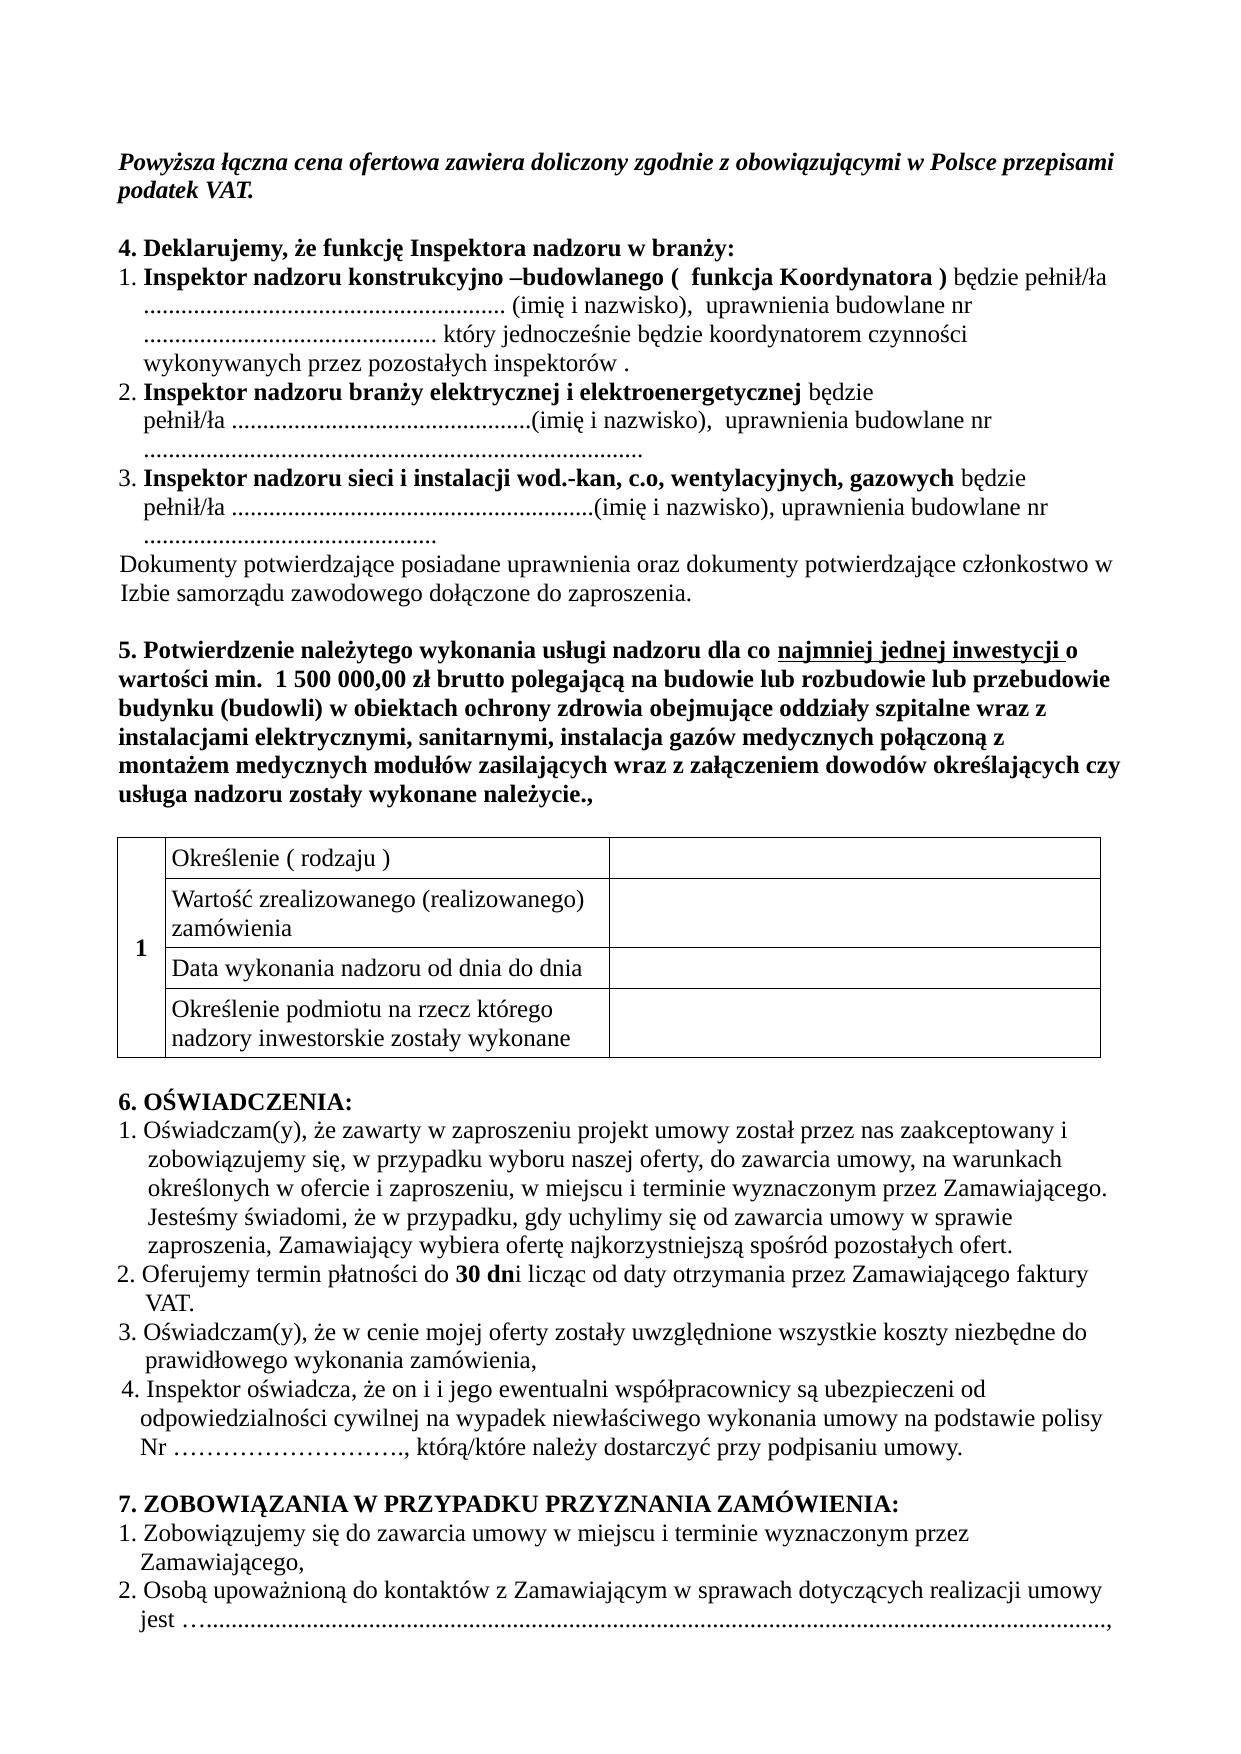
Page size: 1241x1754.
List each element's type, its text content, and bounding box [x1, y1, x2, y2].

text 2. Oferujemy termin płatności do 30 dni licząc od daty otrzymania przez Zamawiającego faktury VAT. [117, 1259, 1122, 1317]
text Powyższa łączna cena ofertowa zawiera doliczony zgodnie z obowiązującymi w Polsce przepisami podatek VAT. [118, 147, 1122, 204]
table_cell [610, 989, 1100, 1057]
table_cell Data wykonania nadzoru od dnia do dnia [166, 948, 609, 988]
text 6. OŚWIADCZENIA: [118, 1087, 1122, 1115]
text 1. Inspektor nadzoru konstrukcyjno –budowlanego ( funkcja Koordynatora ) będzie pełnił/ła .......................................................... (imię i nazwisko), uprawnienia budowlane nr ............................................... który jednocześnie będzie koordynatorem czynności wykonywanych przez pozostałych inspektorów . [118, 262, 1122, 377]
text 3. Inspektor nadzoru sieci i instalacji wod.-kan, c.o, wentylacyjnych, gazowych będzie pełnił/ła ..........................................................(imię i nazwisko), uprawnienia budowlane nr ............................................... [118, 463, 1122, 549]
text 4. Inspektor oświadcza, że on i i jego ewentualni współpracownicy są ubezpieczeni od odpowiedzialności cywilnej na wypadek niewłaściwego wykonania umowy na podstawie polisy Nr ………………………., którą/które należy dostarczyć przy podpisaniu umowy. [121, 1374, 1122, 1460]
table_cell Wartość zrealizowanego (realizowanego) zamówienia [166, 879, 609, 947]
text 5. Potwierdzenie należytego wykonania usługi nadzoru dla co najmniej jednej inwestycji o wartości min. 1 500 000,00 zł brutto polegającą na budowie lub rozbudowie lub przebudowie budynku (budowli) w obiektach ochrony zdrowia obejmujące oddziały szpitalne wraz z instalacjami elektrycznymi, sanitarnymi, instalacja gazów medycznych połączoną z montażem medycznych modułów zasilających wraz z załączeniem dowodów określających czy usługa nadzoru zostały wykonane należycie., [118, 636, 1122, 808]
table_cell [610, 948, 1100, 988]
table_header Określenie ( rodzaju ) [166, 838, 609, 878]
text 3. Oświadczam(y), że w cenie mojej oferty zostały uwzględnione wszystkie koszty niezbędne do prawidłowego wykonania zamówienia, [118, 1317, 1122, 1374]
table_header [610, 838, 1100, 878]
text 1. Oświadczam(y), że zawarty w zaproszeniu projekt umowy został przez nas zaakceptowany i zobowiązujemy się, w przypadku wyboru naszej oferty, do zawarcia umowy, na warunkach określonych w ofercie i zaproszeniu, w miejscu i terminie wyznaczonym przez Zamawiającego. Jesteśmy świadomi, że w przypadku, gdy uchylimy się od zawarcia umowy w sprawie zaproszenia, Zamawiający wybiera ofertę najkorzystniejszą spośród pozostałych ofert. [118, 1115, 1122, 1259]
text 1. Zobowiązujemy się do zawarcia umowy w miejscu i terminie wyznaczonym przez Zamawiającego, [118, 1518, 1122, 1575]
table_cell Określenie podmiotu na rzecz którego nadzory inwestorskie zostały wykonane [166, 989, 609, 1057]
text Dokumenty potwierdzające posiadane uprawnienia oraz dokumenty potwierdzające członkostwo w Izbie samorządu zawodowego dołączone do zaproszenia. [119, 549, 1122, 607]
table_cell [610, 879, 1100, 947]
text 2. Inspektor nadzoru branży elektrycznej i elektroenergetycznej będzie pełnił/ła ................................................(imię i nazwisko), uprawnienia budowlane nr ................................................................................ [118, 377, 1122, 463]
text 7. ZOBOWIĄZANIA W PRZYPADKU PRZYZNANIA ZAMÓWIENIA: [118, 1489, 1122, 1518]
text 2. Osobą upoważnioną do kontaktów z Zamawiającym w sprawach dotyczących realizacji umowy jest …................................................................................................................................................, [118, 1575, 1122, 1633]
text 4. Deklarujemy, że funkcję Inspektora nadzoru w branży: [118, 233, 1122, 262]
table_header 1 [118, 838, 165, 1057]
